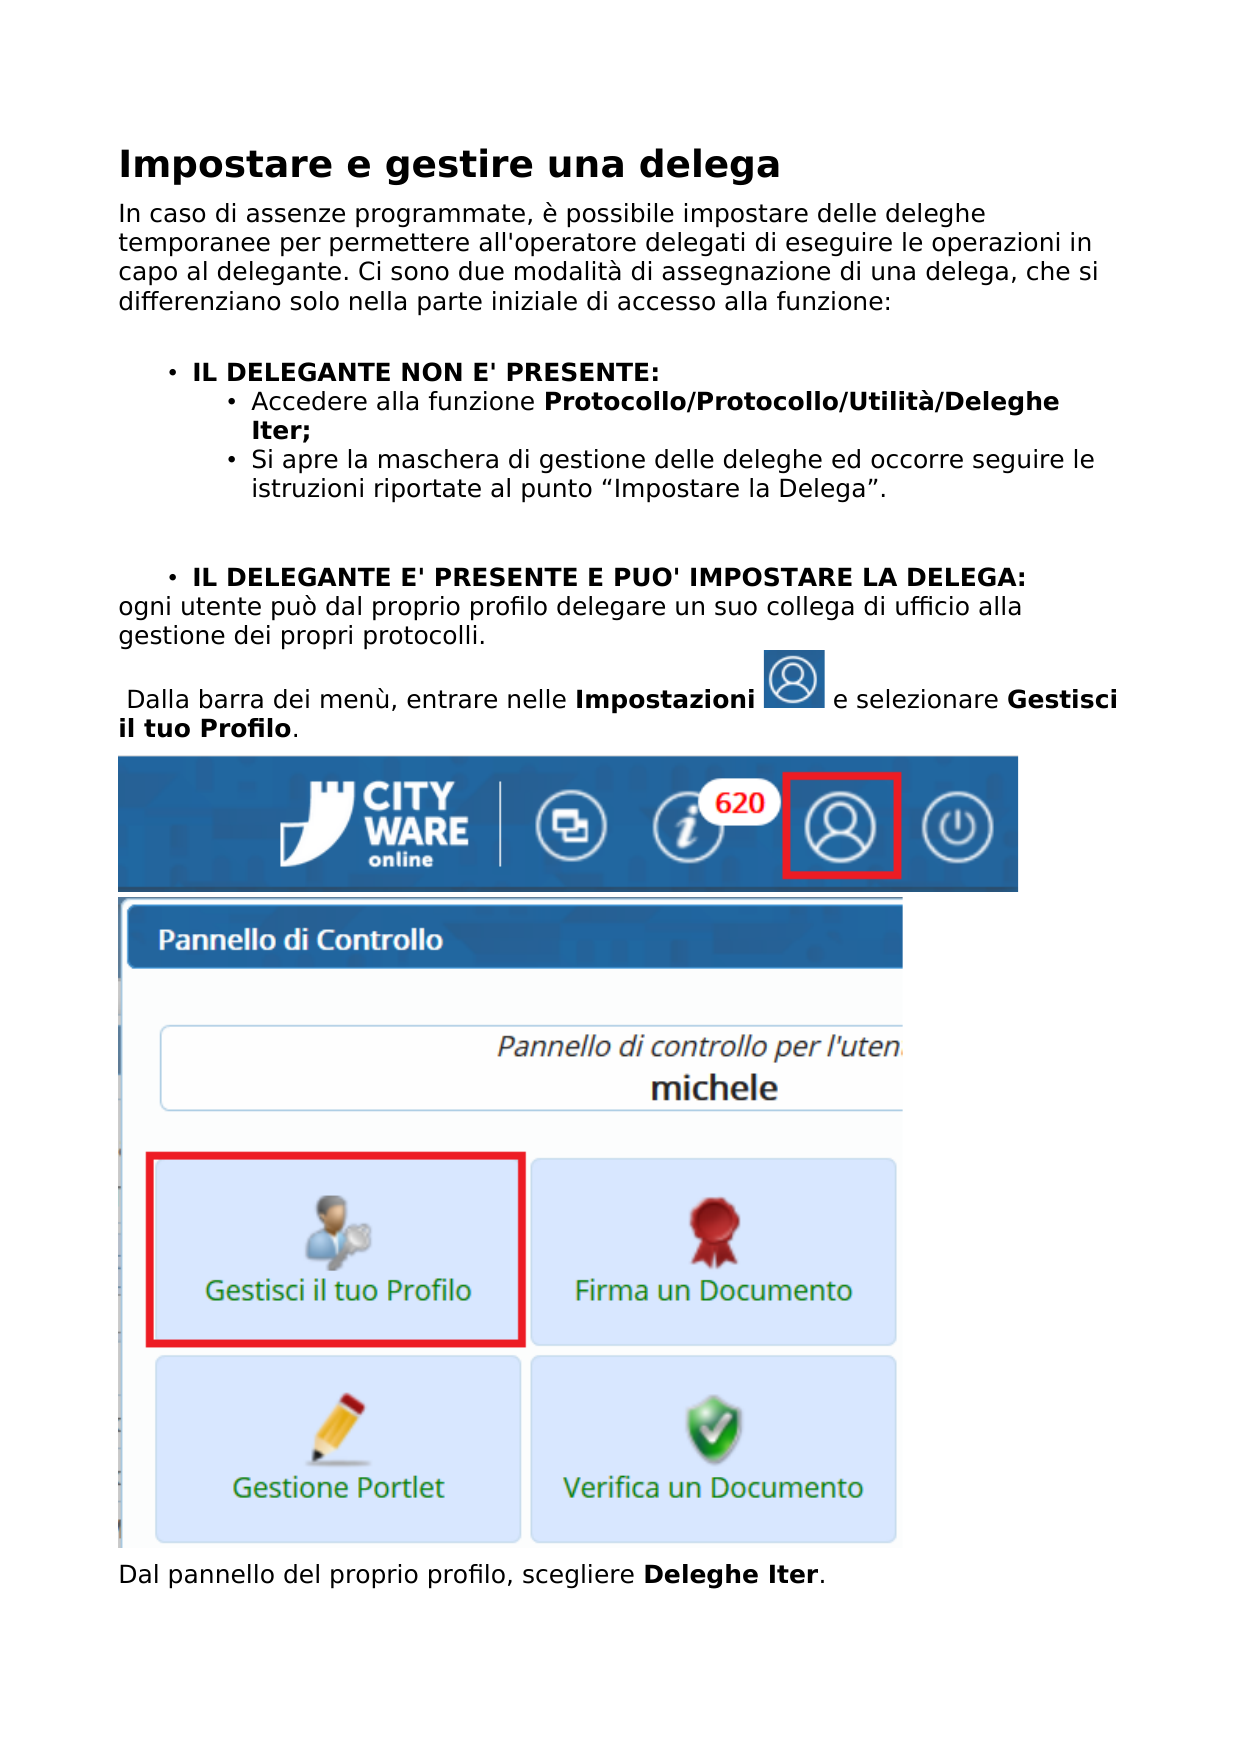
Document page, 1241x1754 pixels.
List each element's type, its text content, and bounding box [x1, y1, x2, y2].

text In caso di assenze programmate, è possibile impostare delle deleghe temporanee per permettere all'operatore delegati di eseguire le operazioni in capo al delegante. Ci sono due modalità di assegnazione di una delega, che si differenziano solo nella parte iniziale di accesso alla funzione: [118, 199, 1122, 316]
list Accedere alla funzione Protocollo/Protocollo/Utilità/Deleghe Iter; [236, 387, 1122, 445]
text ogni utente può dal proprio profilo delegare un suo collega di ufficio alla gestione dei propri protocolli. Dalla barra dei menù, entrare nelle Impostazioni e selezionare Gestisci il tuo Profilo. [118, 592, 1122, 743]
list IL DELEGANTE NON E' PRESENTE: [177, 358, 1122, 387]
list Si apre la maschera di gestione delle deleghe ed occorre seguire le istruzioni riportate al punto “Impostare la Delega”. [236, 445, 1122, 504]
picture [763, 650, 825, 708]
list IL DELEGANTE E' PRESENTE E PUO' IMPOSTARE LA DELEGA: [177, 563, 1122, 592]
picture [118, 897, 903, 1548]
text Dal pannello del proprio profilo, scegliere Deleghe Iter. [118, 1560, 1122, 1589]
subtitle Impostare e gestire una delega [118, 143, 1122, 187]
picture [118, 755, 1019, 892]
